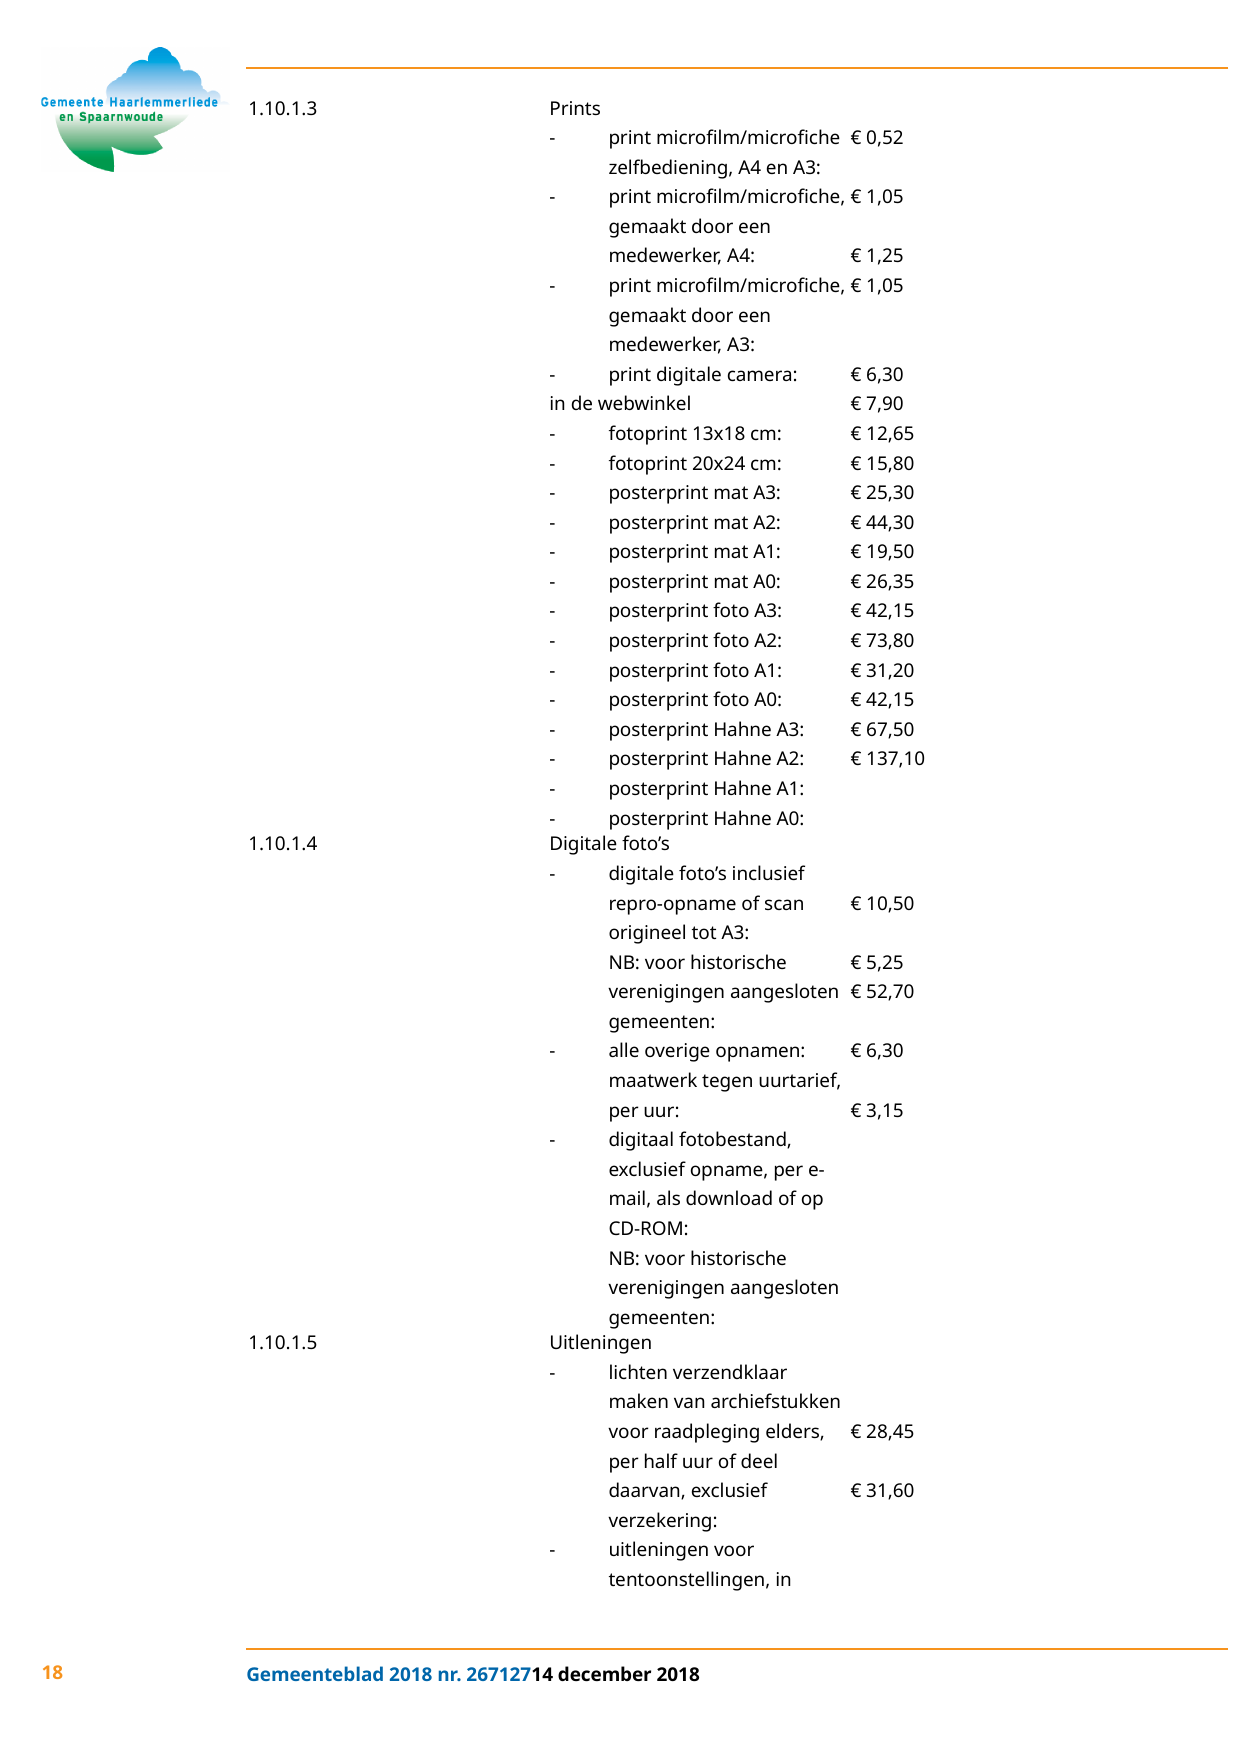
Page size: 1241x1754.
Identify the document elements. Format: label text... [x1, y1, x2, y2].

table_cell € 28,45 € 31,60 [850, 1330, 1152, 1592]
table_cell Prints print microfilm/microfiche zelfbediening, A4 en A3: print microfilm/microfiche, gemaakt door een medewerker, A4: print microfilm/microfiche, gemaakt door een medewerker, A3: print digitale camera: in de webwinkel fotoprint 13x18 cm: fotoprint 20x24 cm: posterprint mat A3: posterprint mat A2: posterprint mat A1: posterprint mat A0: posterprint foto A3: posterprint foto A2: posterprint foto A1: posterprint foto A0: posterprint Hahne A3: posterprint Hahne A2: posterprint Hahne A1: posterprint Hahne A0: [549, 95, 850, 831]
table_cell Uitleningen lichten verzendklaar maken van archiefstukken voor raadpleging elders, per half uur of deel daarvan, exclusief verzekering: uitleningen voor tentoonstellingen, in [549, 1330, 850, 1592]
table_cell 1.10.1.4 [248, 831, 549, 1329]
picture [41, 47, 231, 172]
table_cell 1.10.1.5 [248, 1330, 549, 1592]
table_cell Digitale foto’s digitale foto’s inclusief repro-opname of scan origineel tot A3: NB: voor historische verenigingen aangesloten gemeenten: alle overige opnamen: maatwerk tegen uurtarief, per uur: digitaal fotobestand, exclusief opname, per e-mail, als download of op CD-ROM: NB: voor historische verenigingen aangesloten gemeenten: [549, 831, 850, 1329]
table_cell € 10,50 € 5,25 € 52,70 € 6,30 € 3,15 [850, 831, 1152, 1329]
table_cell € 0,52 € 1,05 € 1,25 € 1,05 € 6,30 € 7,90 € 12,65 € 15,80 € 25,30 € 44,30 € 19,50 € 26,35 € 42,15 € 73,80 € 31,20 € 42,15 € 67,50 € 137,10 [850, 95, 1152, 831]
table_cell 1.10.1.3 [248, 95, 549, 831]
